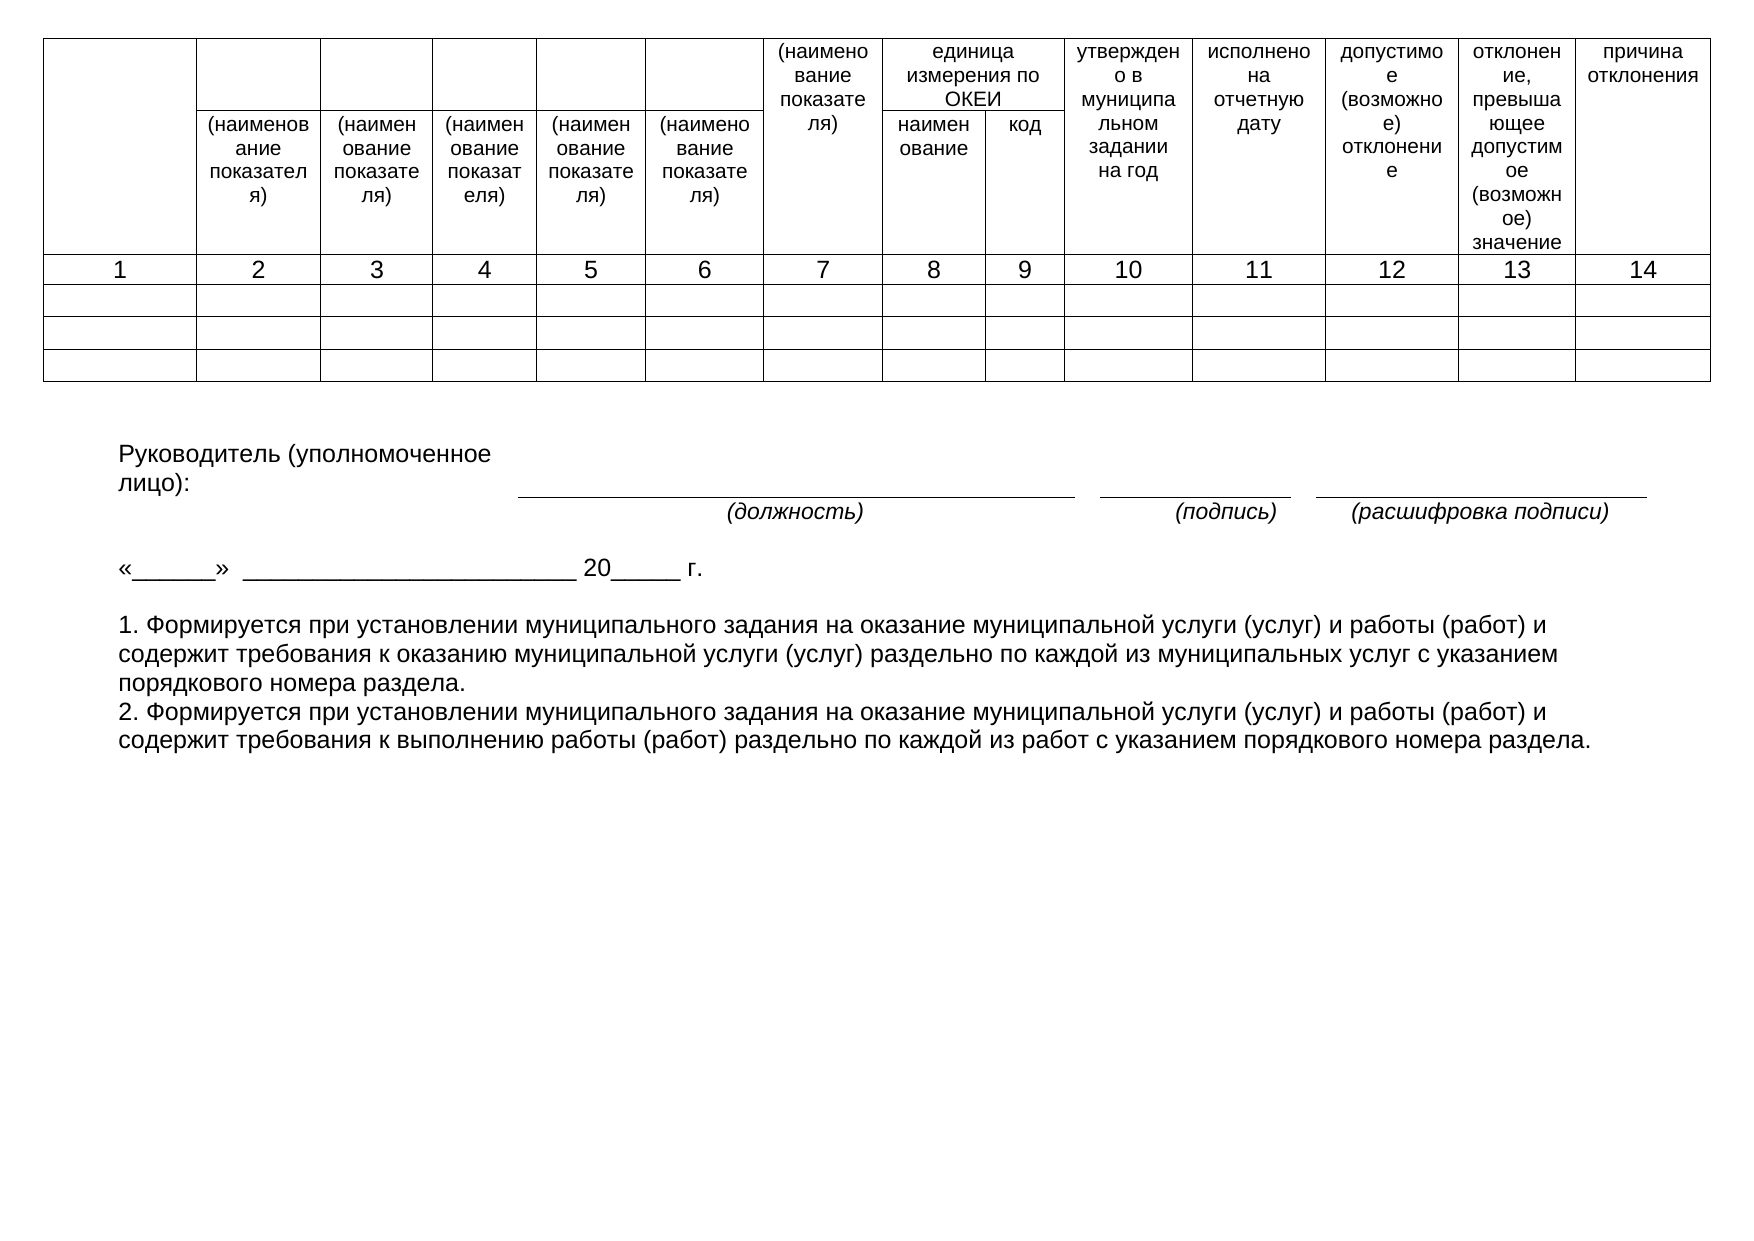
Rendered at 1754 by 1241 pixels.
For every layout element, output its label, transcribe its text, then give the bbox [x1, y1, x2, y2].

table_cell [44, 317, 196, 348]
table_cell [197, 350, 320, 381]
table_cell утверждено в муниципальном задании на год [1065, 39, 1192, 254]
table_cell [537, 39, 645, 110]
table_header [44, 39, 196, 254]
table_cell (наименование показателя) [197, 111, 320, 254]
table_cell [1065, 285, 1192, 316]
table_cell [1316, 783, 1647, 812]
table_cell 1. Формируется при установлении муниципального задания на оказание муниципальной услуги (услуг) и работы (работ) и содержит требования к оказанию муниципальной услуги (услуг) раздельно по каждой из муниципальных услуг с указанием порядкового номера раздела. 2. Формируется при установлении муниципального задания на оказание муниципальной услуги (услуг) и работы (работ) и содержит требования к выполнению работы (работ) раздельно по каждой из работ с указанием порядкового номера раздела. [107, 611, 1647, 754]
table_cell [1075, 783, 1099, 812]
table_cell [1193, 350, 1325, 381]
table_cell причина отклонения [1576, 39, 1710, 254]
table_cell исполнено на отчетную дату [1193, 39, 1325, 254]
table_cell 5 [537, 255, 645, 284]
table_cell [107, 582, 518, 611]
table_cell [1291, 497, 1316, 524]
table_cell [1100, 582, 1291, 611]
table_cell [646, 285, 763, 316]
table_cell [321, 317, 432, 348]
table_header [1075, 439, 1099, 497]
table_cell [537, 285, 645, 316]
table_cell [518, 783, 1074, 812]
table_cell [537, 350, 645, 381]
table_cell [883, 285, 985, 316]
table_cell допустимое (возможное) отклонение [1326, 39, 1458, 254]
table_cell 8 [883, 255, 985, 284]
table_cell [197, 285, 320, 316]
table_cell отклонение, превышающее допустимое (возможное) значение [1459, 39, 1575, 254]
table_cell [433, 285, 536, 316]
table_cell [1065, 317, 1192, 348]
table_cell 1 [44, 255, 196, 284]
table_cell (должность) [518, 498, 1074, 524]
table_cell [1326, 285, 1458, 316]
table_cell [321, 39, 432, 110]
table_cell [518, 754, 1074, 783]
table_cell [986, 317, 1064, 348]
table_cell [646, 39, 763, 110]
table_cell 3 [321, 255, 432, 284]
table_cell (наименование показателя) [321, 111, 432, 254]
table_cell [107, 524, 518, 553]
table_cell [1326, 317, 1458, 348]
table_cell [433, 350, 536, 381]
table_cell [1316, 754, 1647, 783]
table_cell [537, 317, 645, 348]
table_cell 12 [1326, 255, 1458, 284]
table_cell 10 [1065, 255, 1192, 284]
table_cell 11 [1193, 255, 1325, 284]
table_cell [1576, 317, 1710, 348]
table_header [1100, 439, 1291, 497]
table_cell 2 [197, 255, 320, 284]
table_cell [1075, 497, 1099, 524]
table_cell [1291, 754, 1316, 783]
table_cell [197, 39, 320, 110]
table_cell «______» ________________________ 20_____ г. [107, 553, 1074, 582]
table_cell [321, 350, 432, 381]
table_cell [1193, 285, 1325, 316]
table_cell [1100, 783, 1291, 812]
table_cell [1075, 553, 1099, 582]
table_cell [1193, 317, 1325, 348]
table_cell [197, 317, 320, 348]
table_cell [1576, 285, 1710, 316]
table_cell [646, 350, 763, 381]
table_cell [1459, 285, 1575, 316]
table_cell (наименование показателя) [646, 111, 763, 254]
table_cell (наименование показателя) [537, 111, 645, 254]
table_cell (наименование показателя) [764, 39, 882, 254]
table_cell [883, 350, 985, 381]
table_cell [764, 350, 882, 381]
table_cell [1291, 783, 1316, 812]
table_cell [764, 317, 882, 348]
table_cell [1459, 317, 1575, 348]
table_cell [1316, 582, 1647, 611]
table_cell 9 [986, 255, 1064, 284]
table_cell [107, 497, 518, 524]
table_cell [986, 285, 1064, 316]
table_cell единица измерения по ОКЕИ [883, 39, 1064, 110]
table_cell [764, 285, 882, 316]
table_cell [518, 524, 1074, 553]
table_cell [433, 39, 536, 110]
table_cell [1576, 350, 1710, 381]
table_cell [1100, 553, 1291, 582]
table_cell (наименование показателя) [433, 111, 536, 254]
table_cell [321, 285, 432, 316]
table_cell [1291, 524, 1316, 553]
table_cell [1291, 553, 1316, 582]
table_cell [1291, 582, 1316, 611]
table_cell код [986, 111, 1064, 254]
table_header [1291, 439, 1316, 497]
table_cell [646, 317, 763, 348]
table_cell [1100, 524, 1291, 553]
table_cell 13 [1459, 255, 1575, 284]
table_cell [1075, 524, 1099, 553]
table_cell [44, 285, 196, 316]
table_cell [1075, 754, 1099, 783]
table_cell [107, 754, 518, 783]
table_cell [518, 582, 1074, 611]
table_cell [44, 350, 196, 381]
table_header Руководитель (уполномоченное лицо): [107, 439, 518, 497]
table_cell 6 [646, 255, 763, 284]
table_cell [1100, 754, 1291, 783]
table_cell 7 [764, 255, 882, 284]
table_cell [1459, 350, 1575, 381]
table_cell [986, 350, 1064, 381]
table_cell [1316, 524, 1647, 553]
table_cell [1316, 553, 1647, 582]
table_cell [1326, 350, 1458, 381]
table_cell 14 [1576, 255, 1710, 284]
table_header [1316, 439, 1647, 497]
table_cell [433, 317, 536, 348]
table_header [518, 439, 1074, 497]
table_cell [1065, 350, 1192, 381]
table_cell 4 [433, 255, 536, 284]
table_cell [1075, 582, 1099, 611]
table_cell [107, 783, 518, 812]
table_cell (подпись) [1100, 498, 1291, 524]
table_cell (расшифровка подписи) [1316, 498, 1647, 524]
table_cell наименование [883, 111, 985, 254]
table_cell [883, 317, 985, 348]
